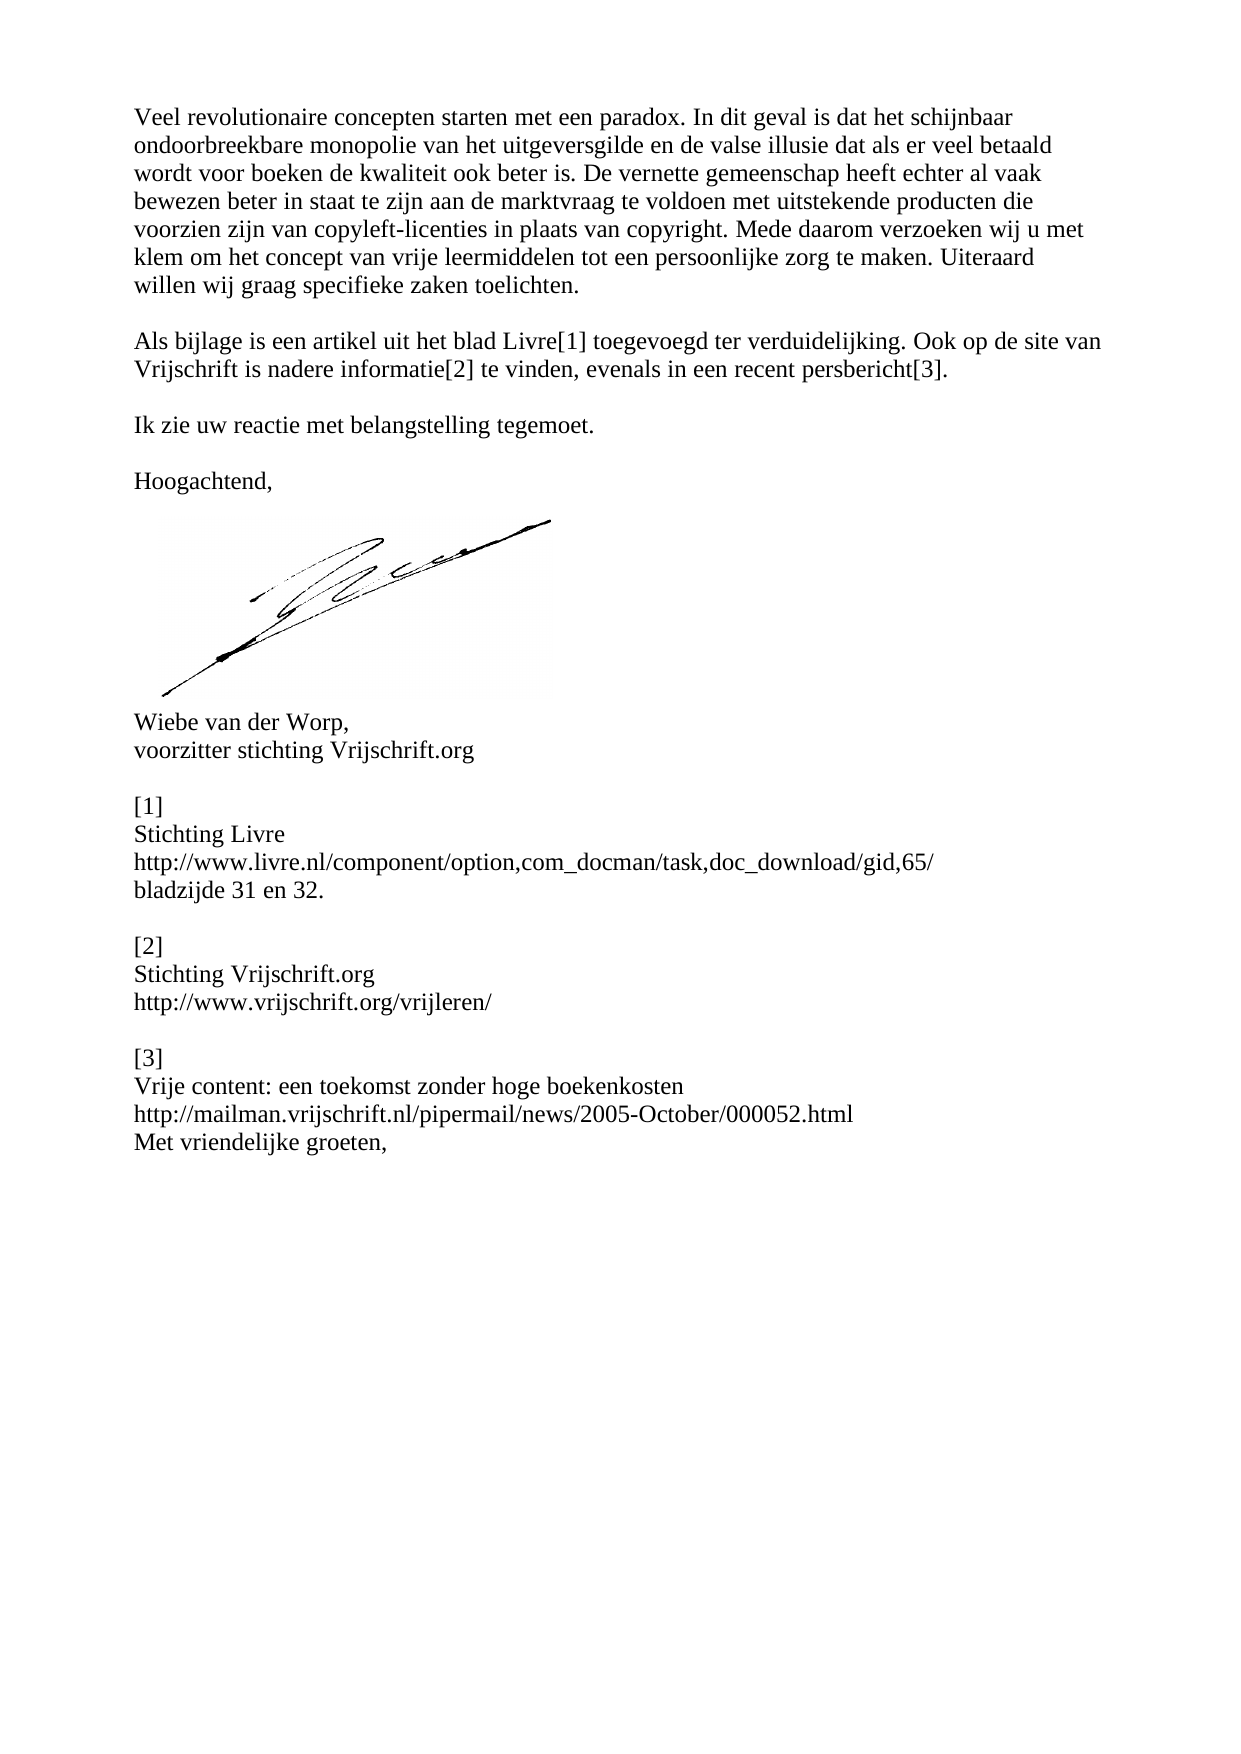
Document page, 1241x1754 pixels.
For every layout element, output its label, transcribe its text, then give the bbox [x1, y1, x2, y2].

text Veel revolutionaire concepten starten met een paradox. In dit geval is dat het schijnbaar ondoorbreekbare monopolie van het uitgeversgilde en de valse illusie dat als er veel betaald wordt voor boeken de kwaliteit ook beter is. De vernette gemeenschap heeft echter al vaak bewezen beter in staat te zijn aan de marktvraag te voldoen met uitstekende producten die voorzien zijn van copyleft-licenties in plaats van copyright. Mede daarom verzoeken wij u met klem om het concept van vrije leermiddelen tot een persoonlijke zorg te maken. Uiteraard willen wij graag specifieke zaken toelichten. [133, 103, 1102, 299]
text http://mailman.vrijschrift.nl/pipermail/news/2005-October/000052.html [133, 1100, 1102, 1128]
text Stichting Livre [133, 820, 1102, 848]
text http://www.vrijschrift.org/vrijleren/ [133, 988, 1102, 1016]
text Als bijlage is een artikel uit het blad Livre[1] toegevoegd ter verduidelijking. Ook op de site van Vrijschrift is nadere informatie[2] te vinden, evenals in een recent persbericht[3]. [133, 327, 1102, 383]
picture [158, 516, 553, 699]
text Hoogachtend, [133, 467, 1102, 495]
text [3] [133, 1044, 1102, 1072]
text Ik zie uw reactie met belangstelling tegemoet. [133, 411, 1102, 439]
text voorzitter stichting Vrijschrift.org [133, 736, 1102, 764]
text [1] [133, 792, 1102, 820]
text [2] [133, 932, 1102, 960]
text Vrije content: een toekomst zonder hoge boekenkosten [133, 1072, 1102, 1100]
text bladzijde 31 en 32. [133, 876, 1102, 904]
text Wiebe van der Worp, [133, 495, 1102, 736]
text http://www.livre.nl/component/option,com_docman/task,doc_download/gid,65/ [133, 848, 1102, 876]
text Met vriendelijke groeten, [133, 1128, 1102, 1156]
text Stichting Vrijschrift.org [133, 960, 1102, 988]
